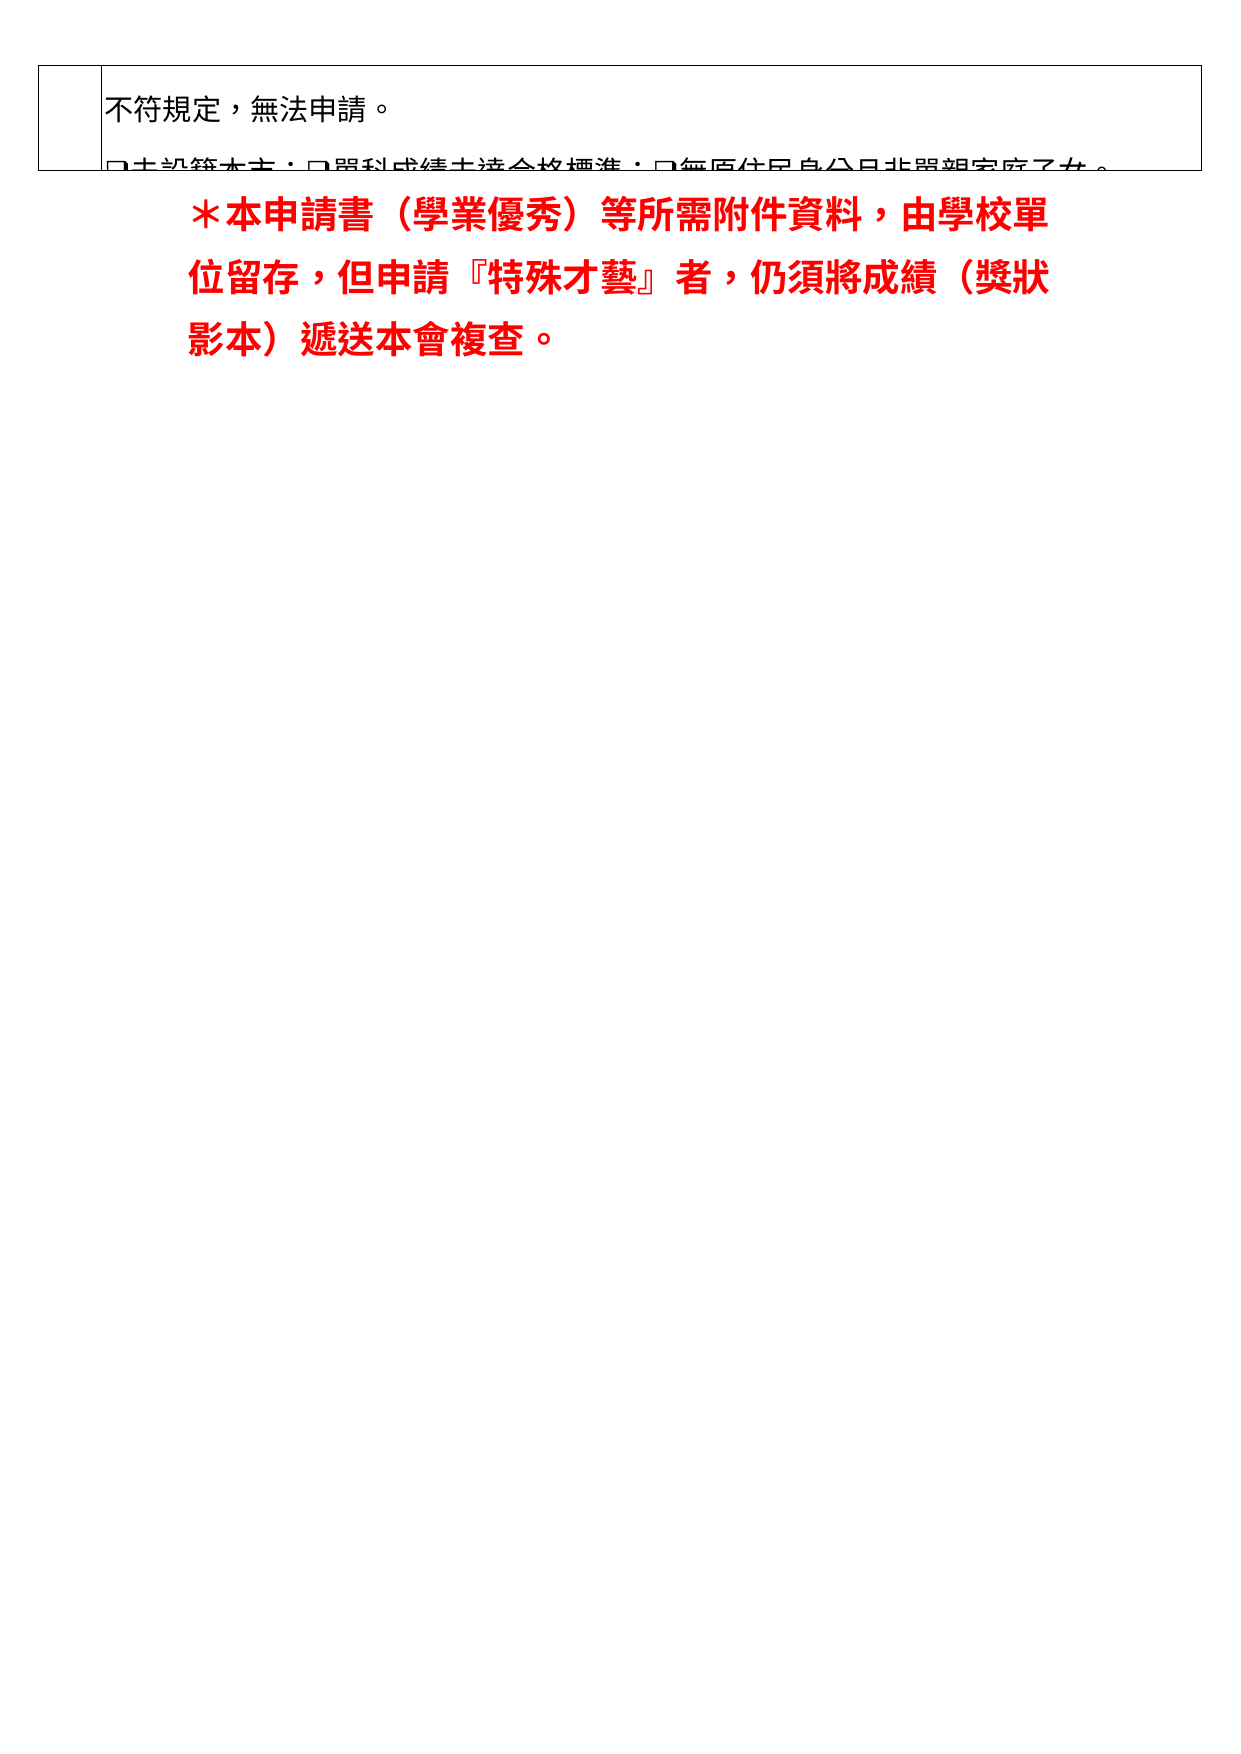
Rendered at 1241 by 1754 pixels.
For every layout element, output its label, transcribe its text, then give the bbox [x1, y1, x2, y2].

text ＊本申請書（學業優秀）等所需附件資料，由學校單位留存，但申請『特殊才藝』者，仍須將成績（獎狀影本）遞送本會複查。 [187, 171, 1053, 358]
table_cell 不符規定，無法申請。 未設籍本市；單科成績未達合格標準；無原住民身分且非單親家庭子女。 [102, 66, 1201, 169]
table_cell [39, 66, 101, 169]
